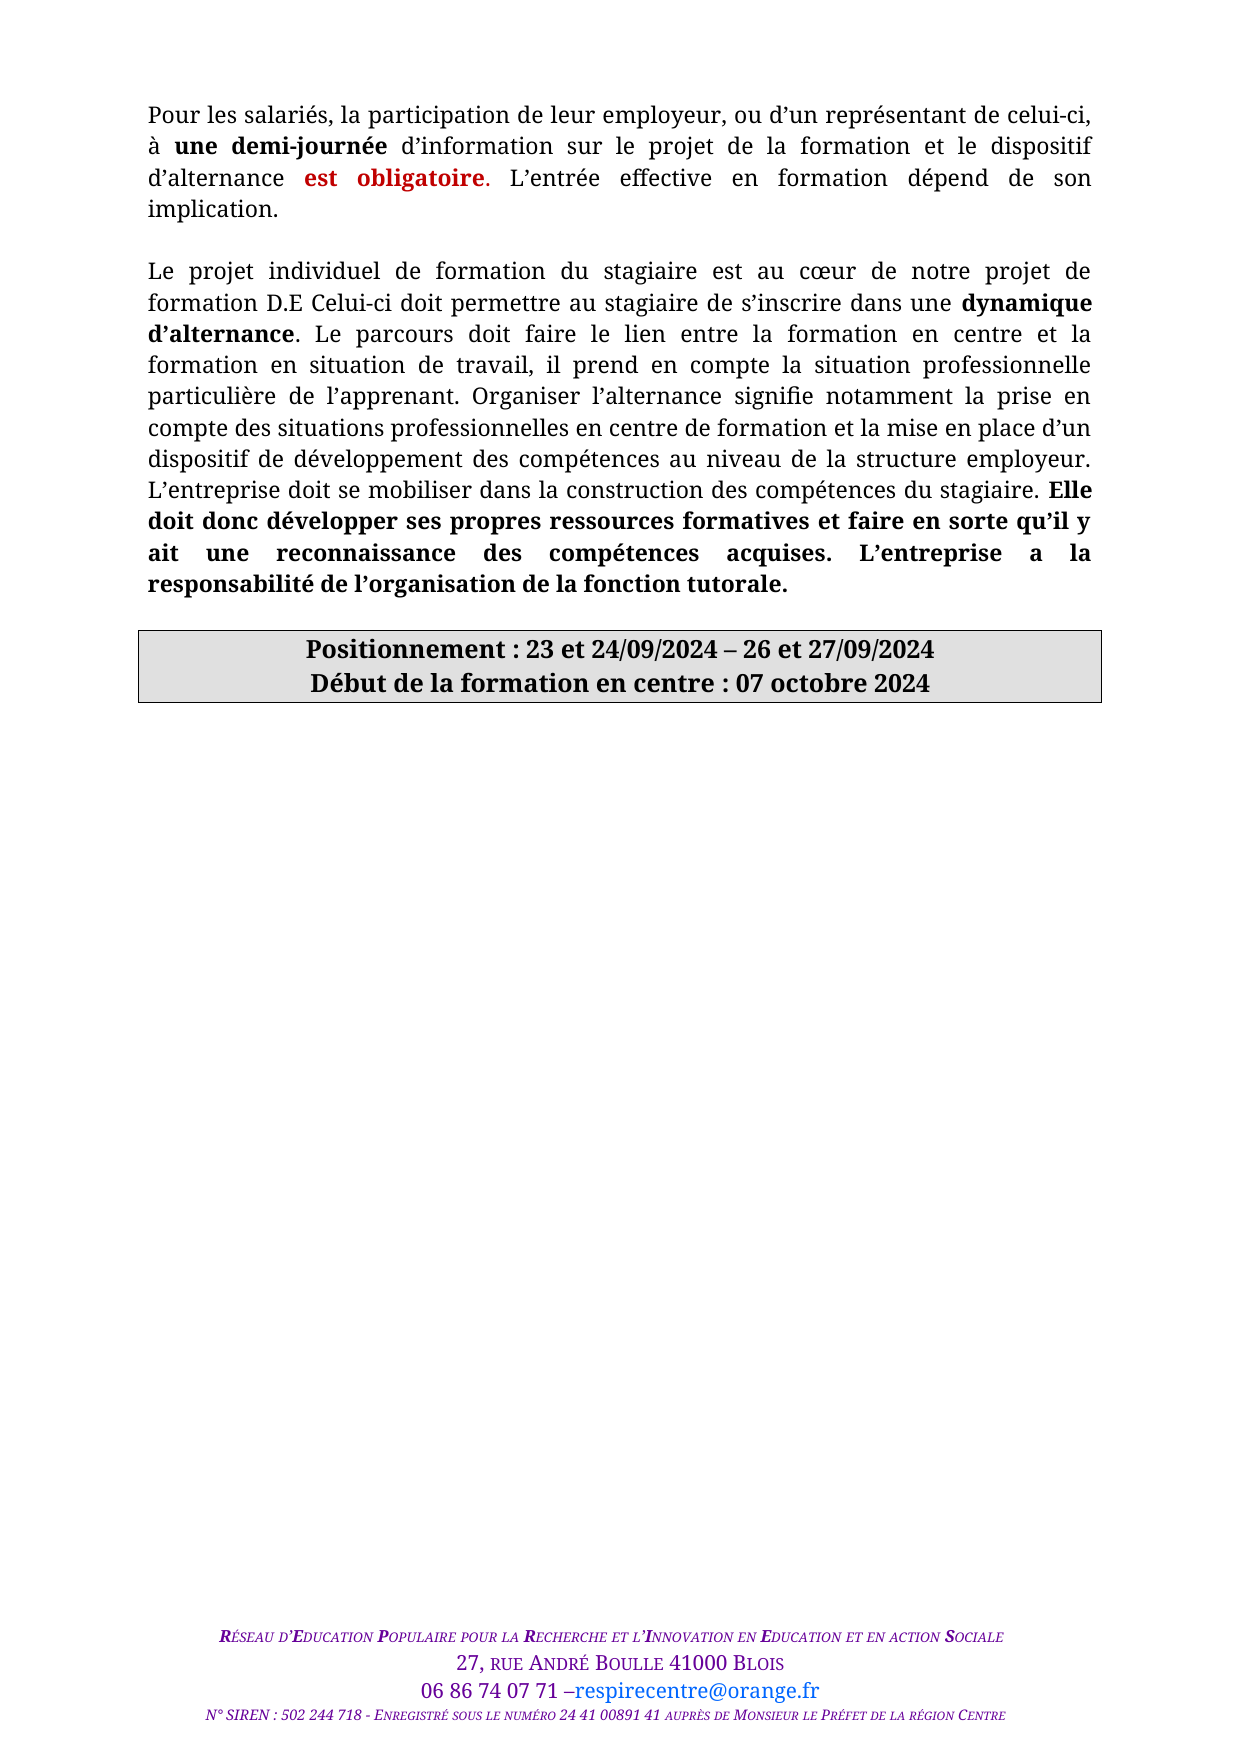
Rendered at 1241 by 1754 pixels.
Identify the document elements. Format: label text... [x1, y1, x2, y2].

subtitle Début de la formation en centre : 07 octobre 2024 [139, 664, 1101, 702]
text Pour les salariés, la participation de leur employeur, ou d’un représentant de celui-ci, à une demi-journée d’information sur le projet de la formation et le dispositif d’alternance est obligatoire. L’entrée effective en formation dépend de son implication. [148, 99, 1092, 224]
text Le projet individuel de formation du stagiaire est au cœur de notre projet de formation D.E Celui-ci doit permettre au stagiaire de s’inscrire dans une dynamique d’alternance. Le parcours doit faire le lien entre la formation en centre et la formation en situation de travail, il prend en compte la situation professionnelle particulière de l’apprenant. Organiser l’alternance signifie notamment la prise en compte des situations professionnelles en centre de formation et la mise en place d’un dispositif de développement des compétences au niveau de la structure employeur. L’entreprise doit se mobiliser dans la construction des compétences du stagiaire. Elle doit donc développer ses propres ressources formatives et faire en sorte qu’il y ait une reconnaissance des compétences acquises. L’entreprise a la responsabilité de l’organisation de la fonction tutorale. [148, 255, 1092, 599]
subtitle Positionnement : 23 et 24/09/2024 – 26 et 27/09/2024 [139, 631, 1101, 664]
